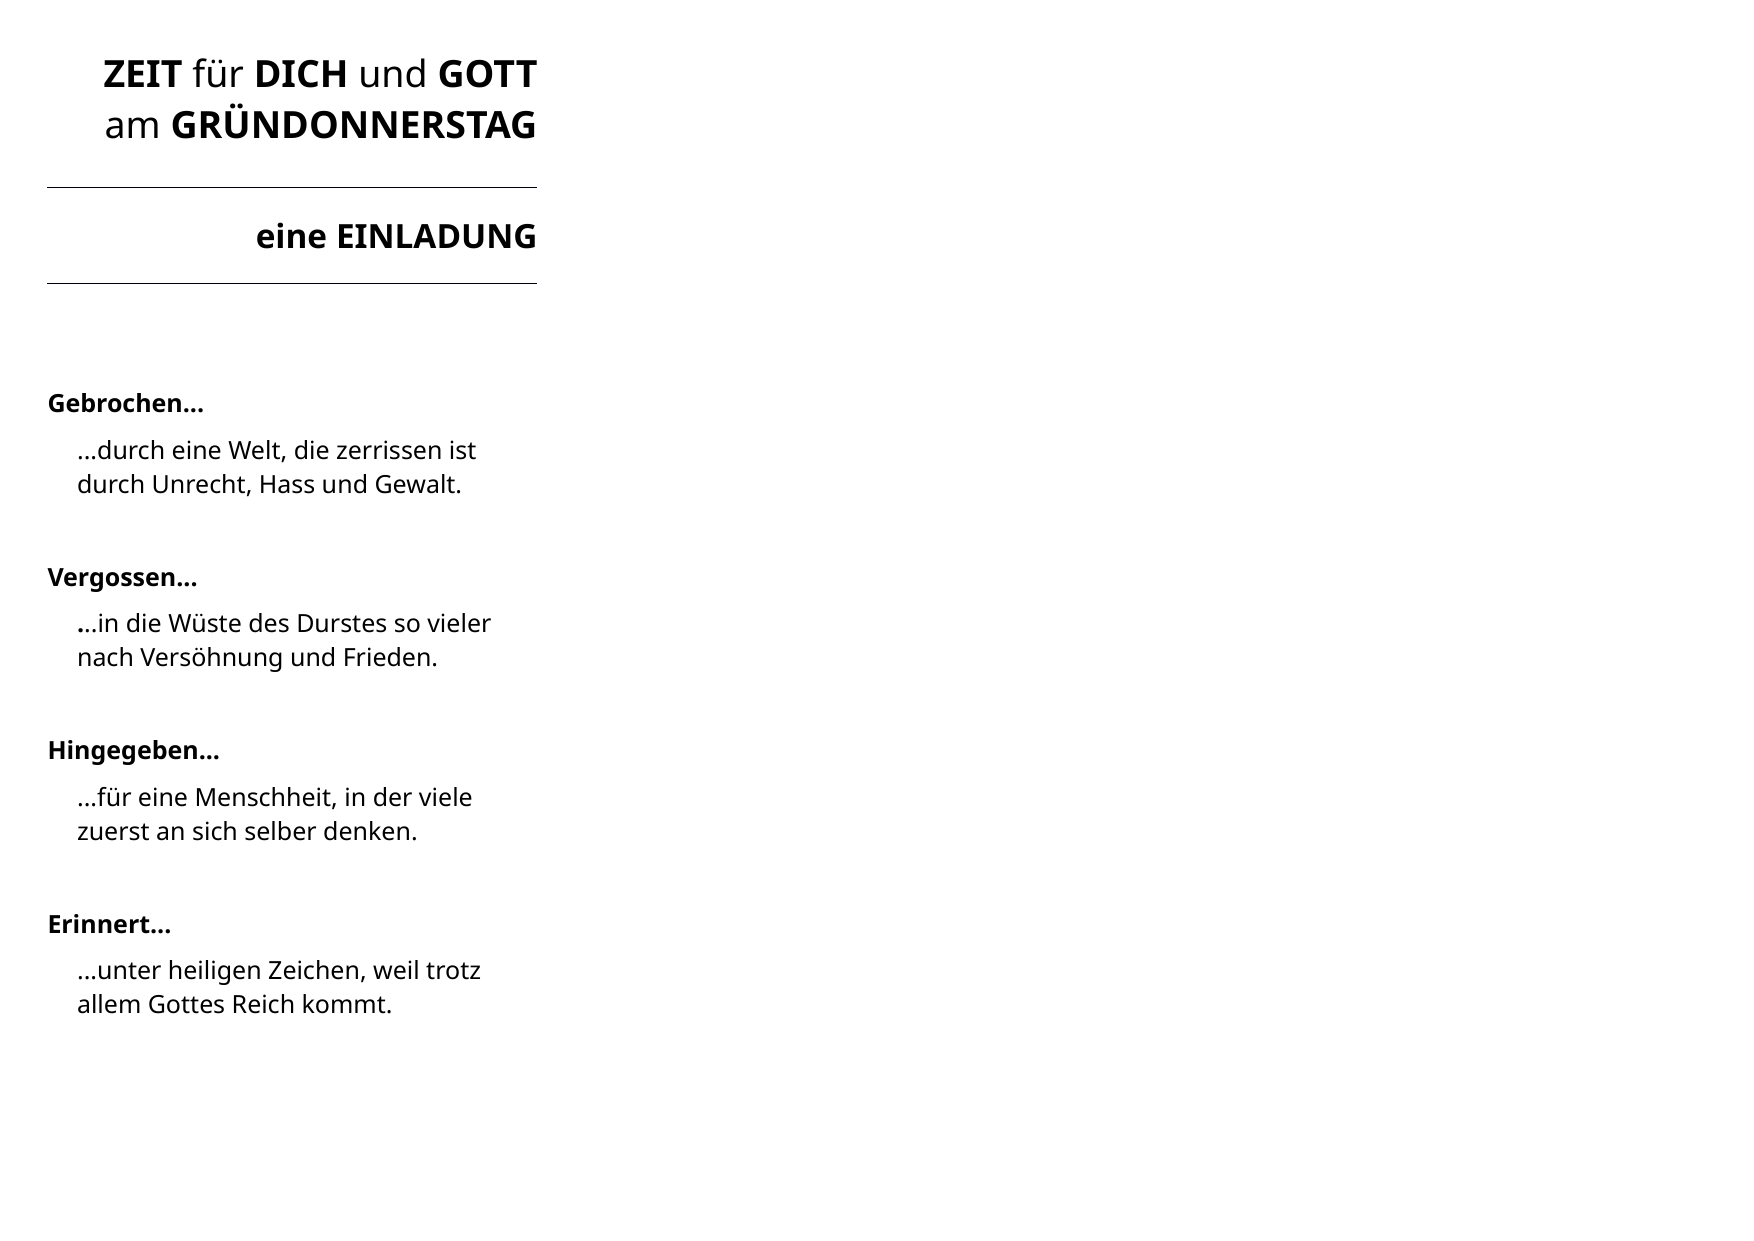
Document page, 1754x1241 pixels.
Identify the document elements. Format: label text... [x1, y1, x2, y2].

text ...unter heiligen Zeichen, weil trotz allem Gottes Reich kommt. [77, 953, 537, 1021]
text ...durch eine Welt, die zerrissen ist durch Unrecht, Hass und Gewalt. [77, 433, 537, 501]
text Gebrochen... [47, 386, 537, 420]
text Zeit für Dich und Gott [47, 47, 537, 98]
text ...in die Wüste des Durstes so vieler nach Versöhnung und Frieden. [77, 606, 537, 674]
text Erinnert... [47, 906, 537, 941]
text ...für eine Menschheit, in der viele zuerst an sich selber denken. [77, 779, 537, 848]
text Hingegeben... [47, 733, 537, 767]
text am Gründonnerstag [47, 98, 537, 149]
text Vergossen... [47, 559, 537, 594]
text eine Einladung [47, 213, 537, 258]
